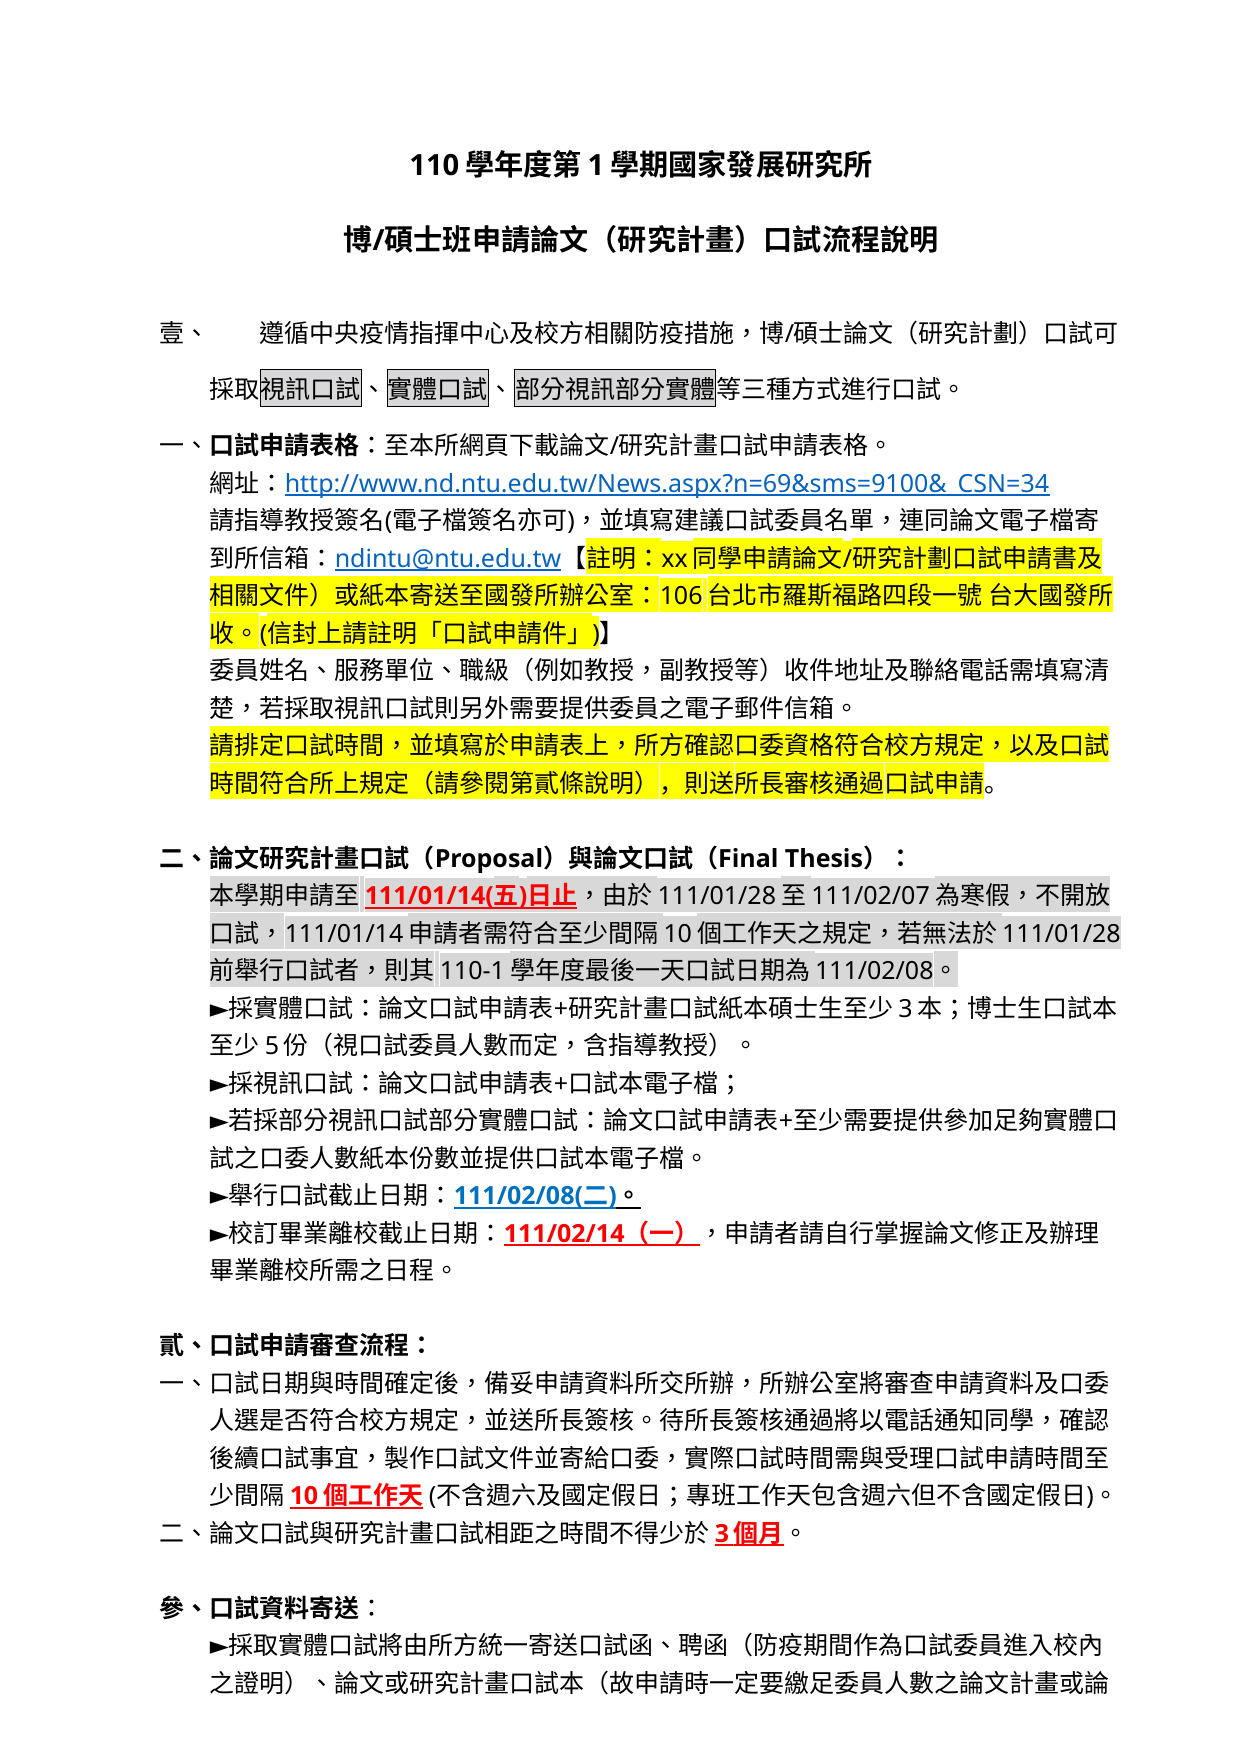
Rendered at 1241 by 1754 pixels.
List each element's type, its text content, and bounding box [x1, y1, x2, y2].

text 一、口試日期與時間確定後，備妥申請資料所交所辦，所辦公室將審查申請資料及口委人選是否符合校方規定，並送所長簽核。待所長簽核通過將以電話通知同學，確認後續口試事宜，製作口試文件並寄給口委，實際口試時間需與受理口試申請時間至少間隔10個工作天 (不含週六及國定假日；專班工作天包含週六但不含國定假日)。 [159, 1356, 1122, 1506]
text 博/碩士班申請論文（研究計畫）口試流程說明 [159, 194, 1122, 269]
text ►若採部分視訊口試部分實體口試：論文口試申請表+至少需要提供參加足夠實體口試之口委人數紙本份數並提供口試本電子檔。 [209, 1094, 1122, 1169]
text 110學年度第1學期國家發展研究所 [159, 119, 1122, 194]
list ►採取實體口試將由所方統一寄送口試函、聘函（防疫期間作為口試委員進入校內之證明）、論文或研究計畫口試本（故申請時一定要繳足委員人數之論文計畫或論 [209, 1619, 1122, 1694]
list 網址：http://www.nd.ntu.edu.tw/News.aspx?n=69&sms=9100&_CSN=34 [209, 456, 1122, 494]
text 本學期申請至111/01/14(五)日止，由於111/01/28至111/02/07為寒假，不開放口試，111/01/14申請者需符合至少間隔10個工作天之規定，若無法於111/01/28前舉行口試者，則其110-1學年度最後一天口試日期為111/02/08。 [209, 869, 1122, 981]
text 二、論文研究計畫口試（Proposal）與論文口試（Final Thesis）： [159, 831, 1122, 869]
text ►校訂畢業離校截止日期：111/02/14（一），申請者請自行掌握論文修正及辦理畢業離校所需之日程。 [209, 1206, 1122, 1281]
text 一、口試申請表格：至本所網頁下載論文/研究計畫口試申請表格。 [159, 419, 1122, 456]
list 遵循中央疫情指揮中心及校方相關防疫措施，博/碩士論文（研究計劃）口試可採取視訊口試、實體口試、部分視訊部分實體等三種方式進行口試。 [159, 306, 1122, 419]
text 參、口試資料寄送： [159, 1581, 1122, 1619]
text ►採視訊口試：論文口試申請表+口試本電子檔； [209, 1056, 1122, 1094]
text 請指導教授簽名(電子檔簽名亦可)，並填寫建議口試委員名單，連同論文電子檔寄到所信箱：ndintu@ntu.edu.tw【註明：xx同學申請論文/研究計劃口試申請書及相關文件）或紙本寄送至國發所辦公室：106台北市羅斯福路四段一號 台大國發所收。(信封上請註明「口試申請件」)】 [209, 494, 1122, 644]
text 請排定口試時間，並填寫於申請表上，所方確認口委資格符合校方規定，以及口試時間符合所上規定（請參閱第貳條說明），則送所長審核通過口試申請。 [209, 719, 1122, 794]
text 委員姓名、服務單位、職級（例如教授，副教授等）收件地址及聯絡電話需填寫清楚，若採取視訊口試則另外需要提供委員之電子郵件信箱。 [209, 644, 1122, 719]
text ►採實體口試：論文口試申請表+研究計畫口試紙本碩士生至少3本；博士生口試本至少5份（視口試委員人數而定，含指導教授）。 [209, 981, 1122, 1056]
text 貳、口試申請審查流程： [159, 1319, 1122, 1356]
text 二、論文口試與研究計畫口試相距之時間不得少於3個月。 [159, 1506, 1122, 1544]
text ►舉行口試截止日期：111/02/08(二)。 [209, 1169, 1122, 1206]
